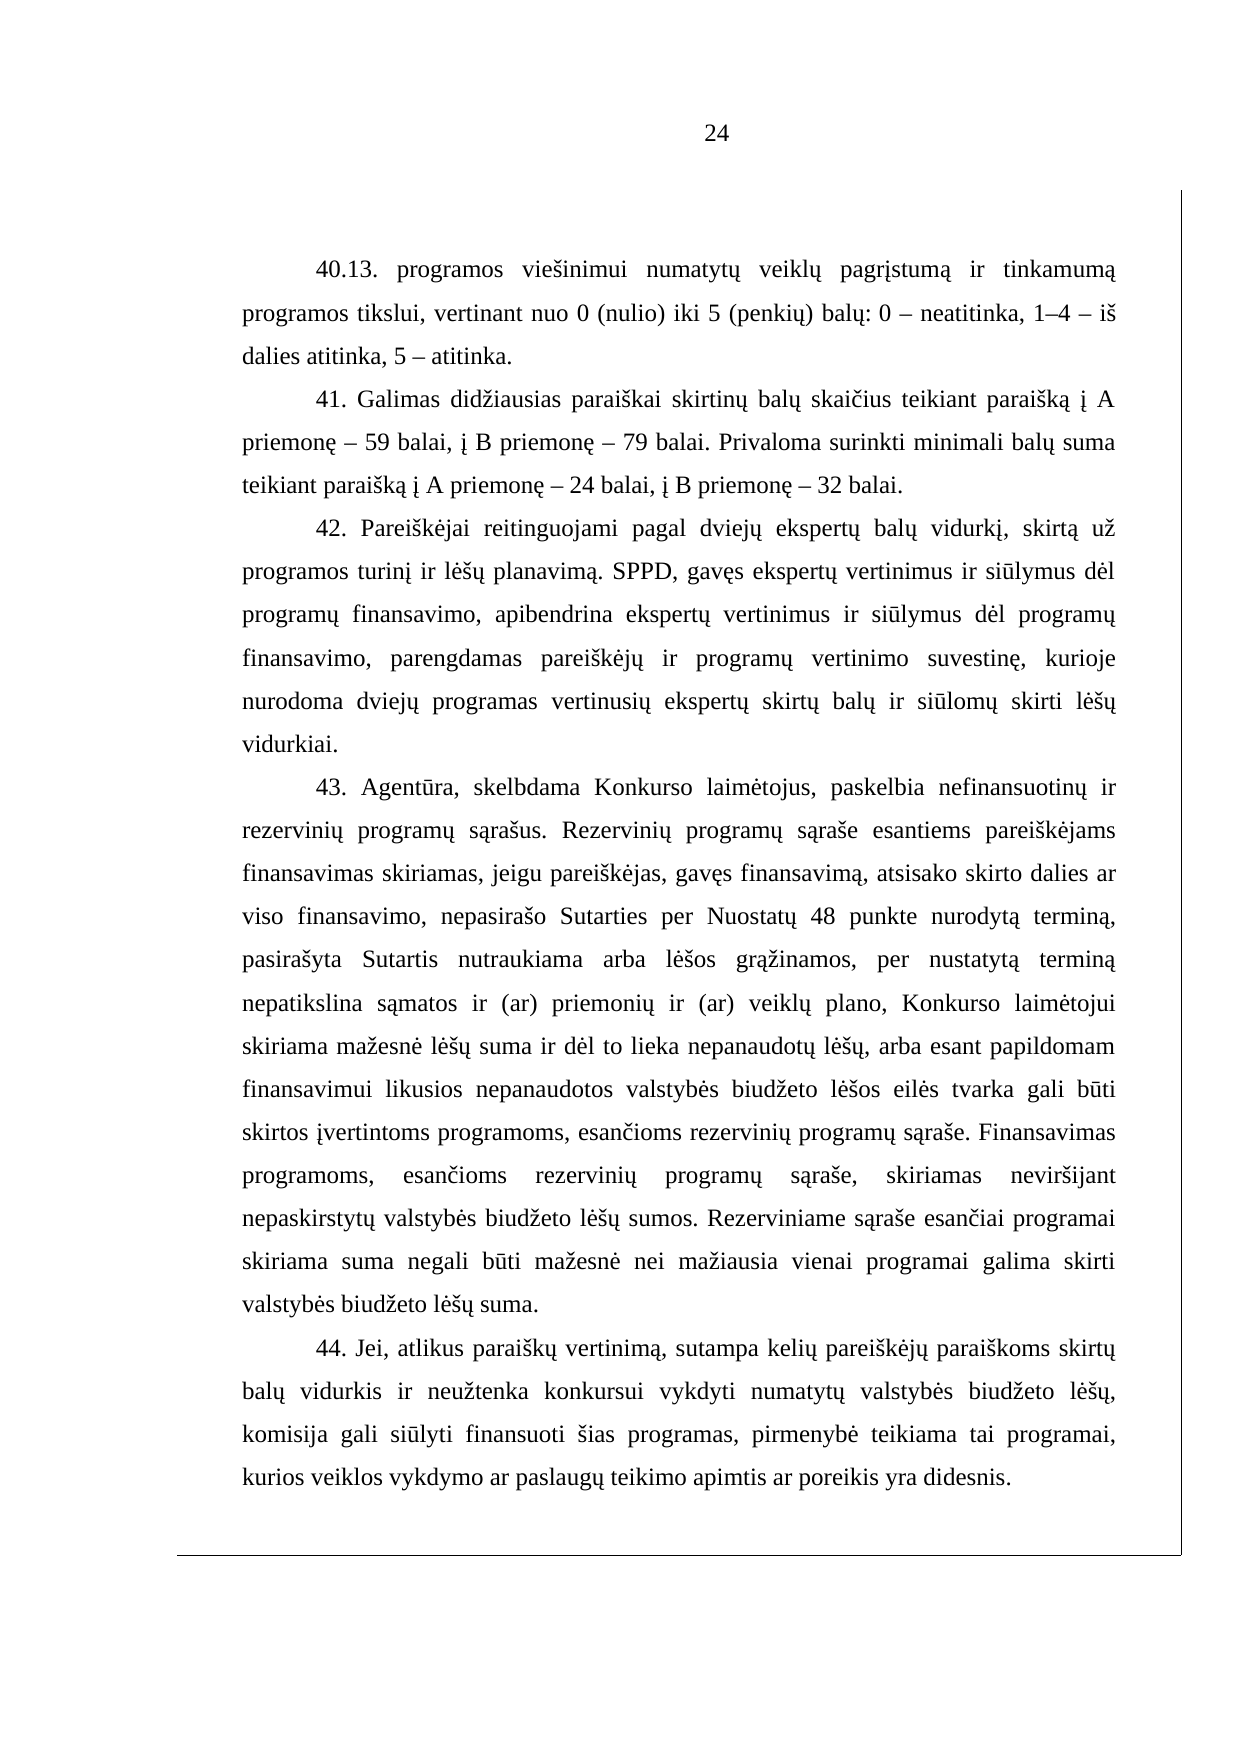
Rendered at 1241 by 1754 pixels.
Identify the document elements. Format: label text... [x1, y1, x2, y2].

text 43. Agentūra, skelbdama Konkurso laimėtojus, paskelbia nefinansuotinų ir rezervinių programų sąrašus. Rezervinių programų sąraše esantiems pareiškėjams finansavimas skiriamas, jeigu pareiškėjas, gavęs finansavimą, atsisako skirto dalies ar viso finansavimo, nepasirašo Sutarties per Nuostatų 48 punkte nurodytą terminą, pasirašyta Sutartis nutraukiama arba lėšos grąžinamos, per nustatytą terminą nepatikslina sąmatos ir (ar) priemonių ir (ar) veiklų plano, Konkurso laimėtojui skiriama mažesnė lėšų suma ir dėl to lieka nepanaudotų lėšų, arba esant papildomam finansavimui likusios nepanaudotos valstybės biudžeto lėšos eilės tvarka gali būti skirtos įvertintoms programoms, esančioms rezervinių programų sąraše. Finansavimas programoms, esančioms rezervinių programų sąraše, skiriamas neviršijant nepaskirstytų valstybės biudžeto lėšų sumos. Rezerviniame sąraše esančiai programai skiriama suma negali būti mažesnė nei mažiausia vienai programai galima skirti valstybės biudžeto lėšų suma. [177, 707, 1181, 1268]
text 42. Pareiškėjai reitinguojami pagal dviejų ekspertų balų vidurkį, skirtą už programos turinį ir lėšų planavimą. SPPD, gavęs ekspertų vertinimus ir siūlymus dėl programų finansavimo, apibendrina ekspertų vertinimus ir siūlymus dėl programų finansavimo, parengdamas pareiškėjų ir programų vertinimo suvestinę, kurioje nurodoma dviejų programas vertinusių ekspertų skirtų balų ir siūlomų skirti lėšų vidurkiai. [177, 449, 1181, 707]
text 41. Galimas didžiausias paraiškai skirtinų balų skaičius teikiant paraišką į A priemonę – 59 balai, į B priemonę – 79 balai. Privaloma surinkti minimali balų suma teikiant paraišką į A priemonę – 24 balai, į B priemonę – 32 balai. [177, 319, 1181, 449]
text 44. Jei, atlikus paraiškų vertinimą, sutampa kelių pareiškėjų paraiškoms skirtų balų vidurkis ir neužtenka konkursui vykdyti numatytų valstybės biudžeto lėšų, komisija gali siūlyti finansuoti šias programas, pirmenybė teikiama tai programai, kurios veiklos vykdymo ar paslaugų teikimo apimtis ar poreikis yra didesnis. [177, 1268, 1181, 1555]
text 40.13. programos viešinimui numatytų veiklų pagrįstumą ir tinkamumą programos tikslui, vertinant nuo 0 (nulio) iki 5 (penkių) balų: 0 – neatitinka, 1–4 – iš dalies atitinka, 5 – atitinka. [177, 190, 1181, 319]
